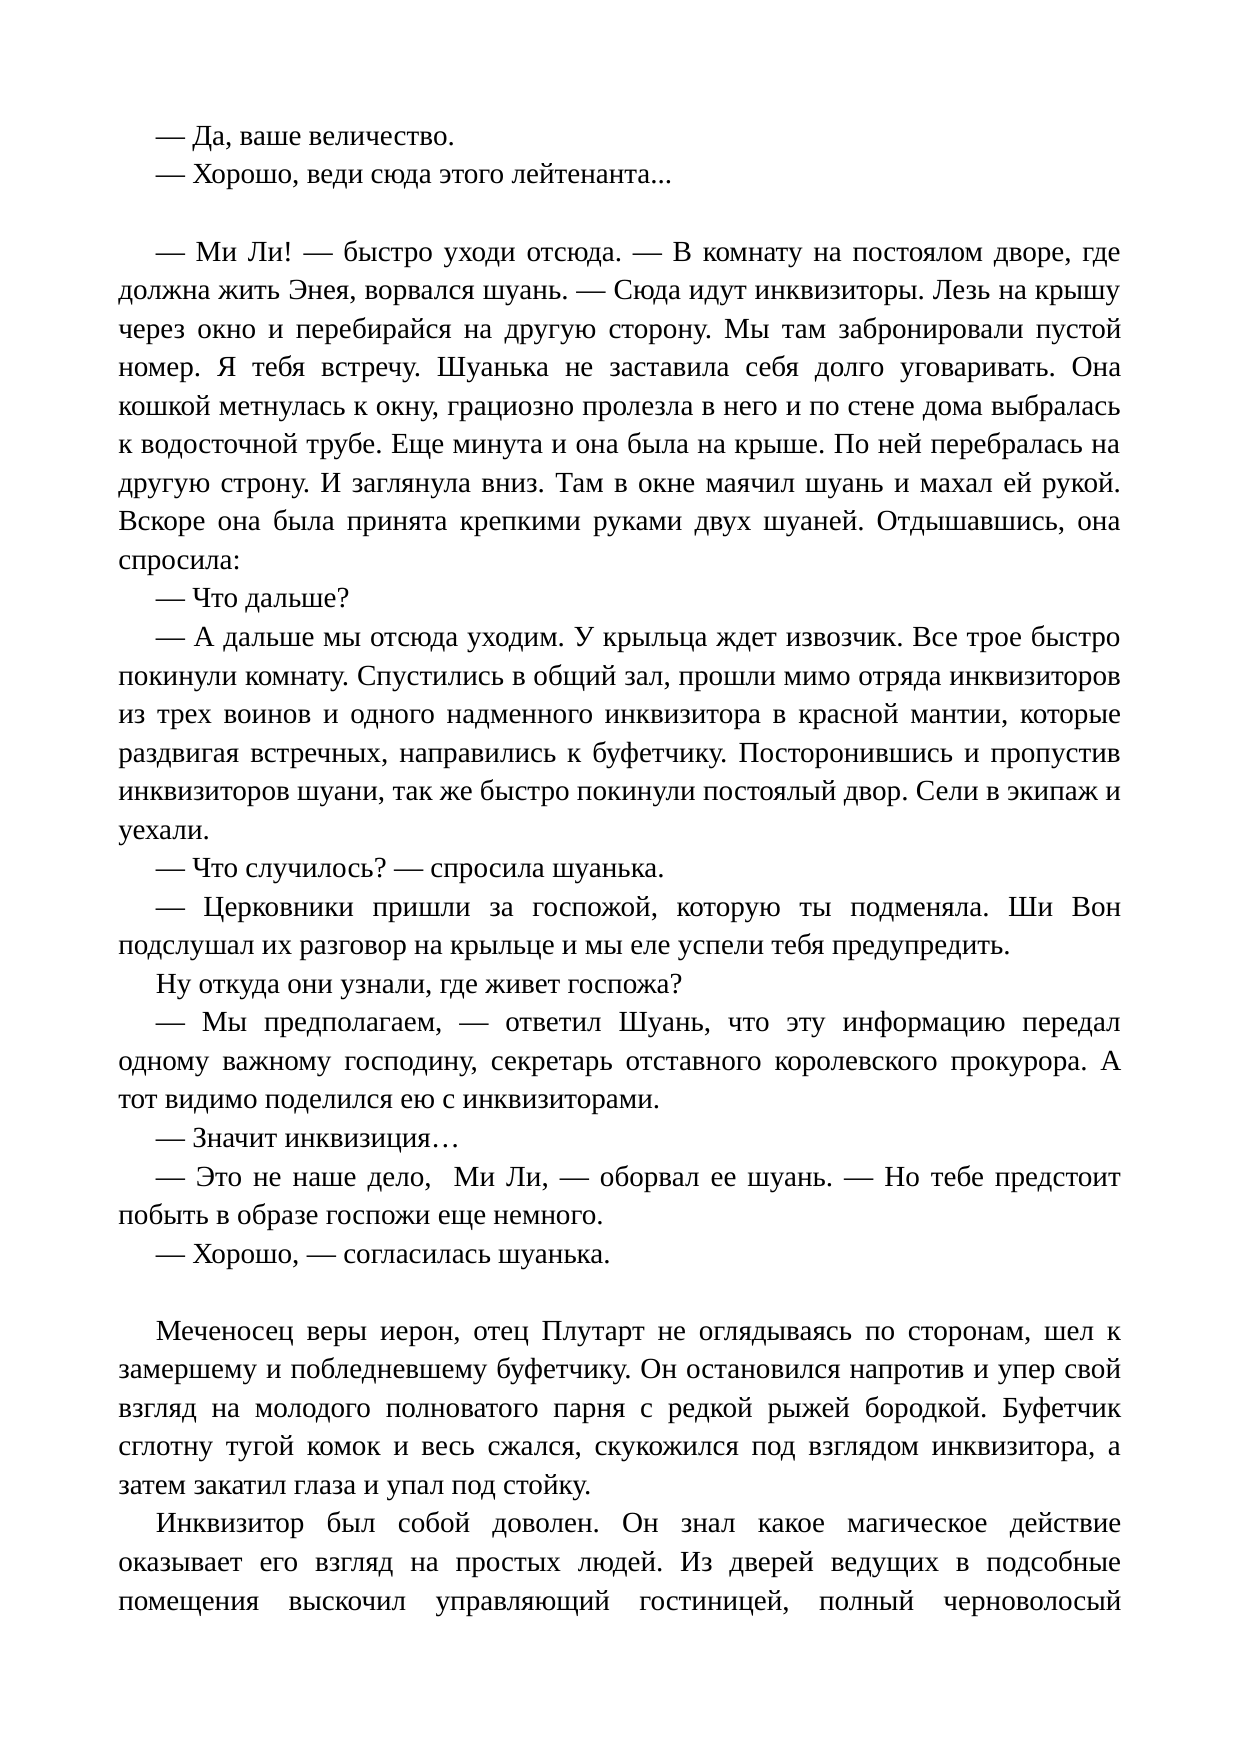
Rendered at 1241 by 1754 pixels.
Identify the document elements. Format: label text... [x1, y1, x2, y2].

text — Хорошо, веди сюда этого лейтенанта... [118, 157, 1122, 190]
text — Что дальше? [118, 581, 1122, 614]
text — Церковники пришли за госпожой, которую ты подменяла. Ши Вон подслушал их разговор на крыльце и мы еле успели тебя предупредить. [118, 889, 1122, 961]
text — Это не наше дело, Ми Ли, — оборвал ее шуань. — Но тебе предстоит побыть в образе госпожи еще немного. [118, 1159, 1122, 1231]
text Меченосец веры иерон, отец Плутарт не оглядываясь по сторонам, шел к замершему и побледневшему буфетчику. Он остановился напротив и упер свой взгляд на молодого полноватого парня с редкой рыжей бородкой. Буфетчик сглотну тугой комок и весь сжался, скукожился под взглядом инквизитора, а затем закатил глаза и упал под стойку. [118, 1313, 1122, 1501]
text Инквизитор был собой доволен. Он знал какое магическое действие оказывает его взгляд на простых людей. Из дверей ведущих в подсобные помещения выскочил управляющий гостиницей, полный черноволосый [118, 1506, 1122, 1616]
text — Мы предполагаем, — ответил Шуань, что эту информацию передал одному важному господину, секретарь отставного королевского прокурора. А тот видимо поделился ею с инквизиторами. [118, 1004, 1122, 1115]
text — А дальше мы отсюда уходим. У крыльца ждет извозчик. Все трое быстро покинули комнату. Спустились в общий зал, прошли мимо отряда инквизиторов из трех воинов и одного надменного инквизитора в красной мантии, которые раздвигая встречных, направились к буфетчику. Посторонившись и пропустив инквизиторов шуани, так же быстро покинули постоялый двор. Сели в экипаж и уехали. [118, 619, 1122, 845]
text — Да, ваше величество. [118, 118, 1122, 152]
text — Значит инквизиция… [118, 1120, 1122, 1154]
text — Хорошо, — согласилась шуанька. [118, 1236, 1122, 1269]
text Ну откуда они узнали, где живет госпожа? [118, 966, 1122, 999]
text — Ми Ли! — быстро уходи отсюда. — В комнату на постоялом дворе, где должна жить Энея, ворвался шуань. — Сюда идут инквизиторы. Лезь на крышу через окно и перебирайся на другую сторону. Мы там забронировали пустой номер. Я тебя встречу. Шуанька не заставила себя долго уговаривать. Она кошкой метнулась к окну, грациозно пролезла в него и по стене дома выбралась к водосточной трубе. Еще минута и она была на крыше. По ней перебралась на другую строну. И заглянула вниз. Там в окне маячил шуань и махал ей рукой. Вскоре она была принята крепкими руками двух шуаней. Отдышавшись, она спросила: [118, 234, 1122, 576]
text — Что случилось? — спросила шуанька. [118, 850, 1122, 884]
